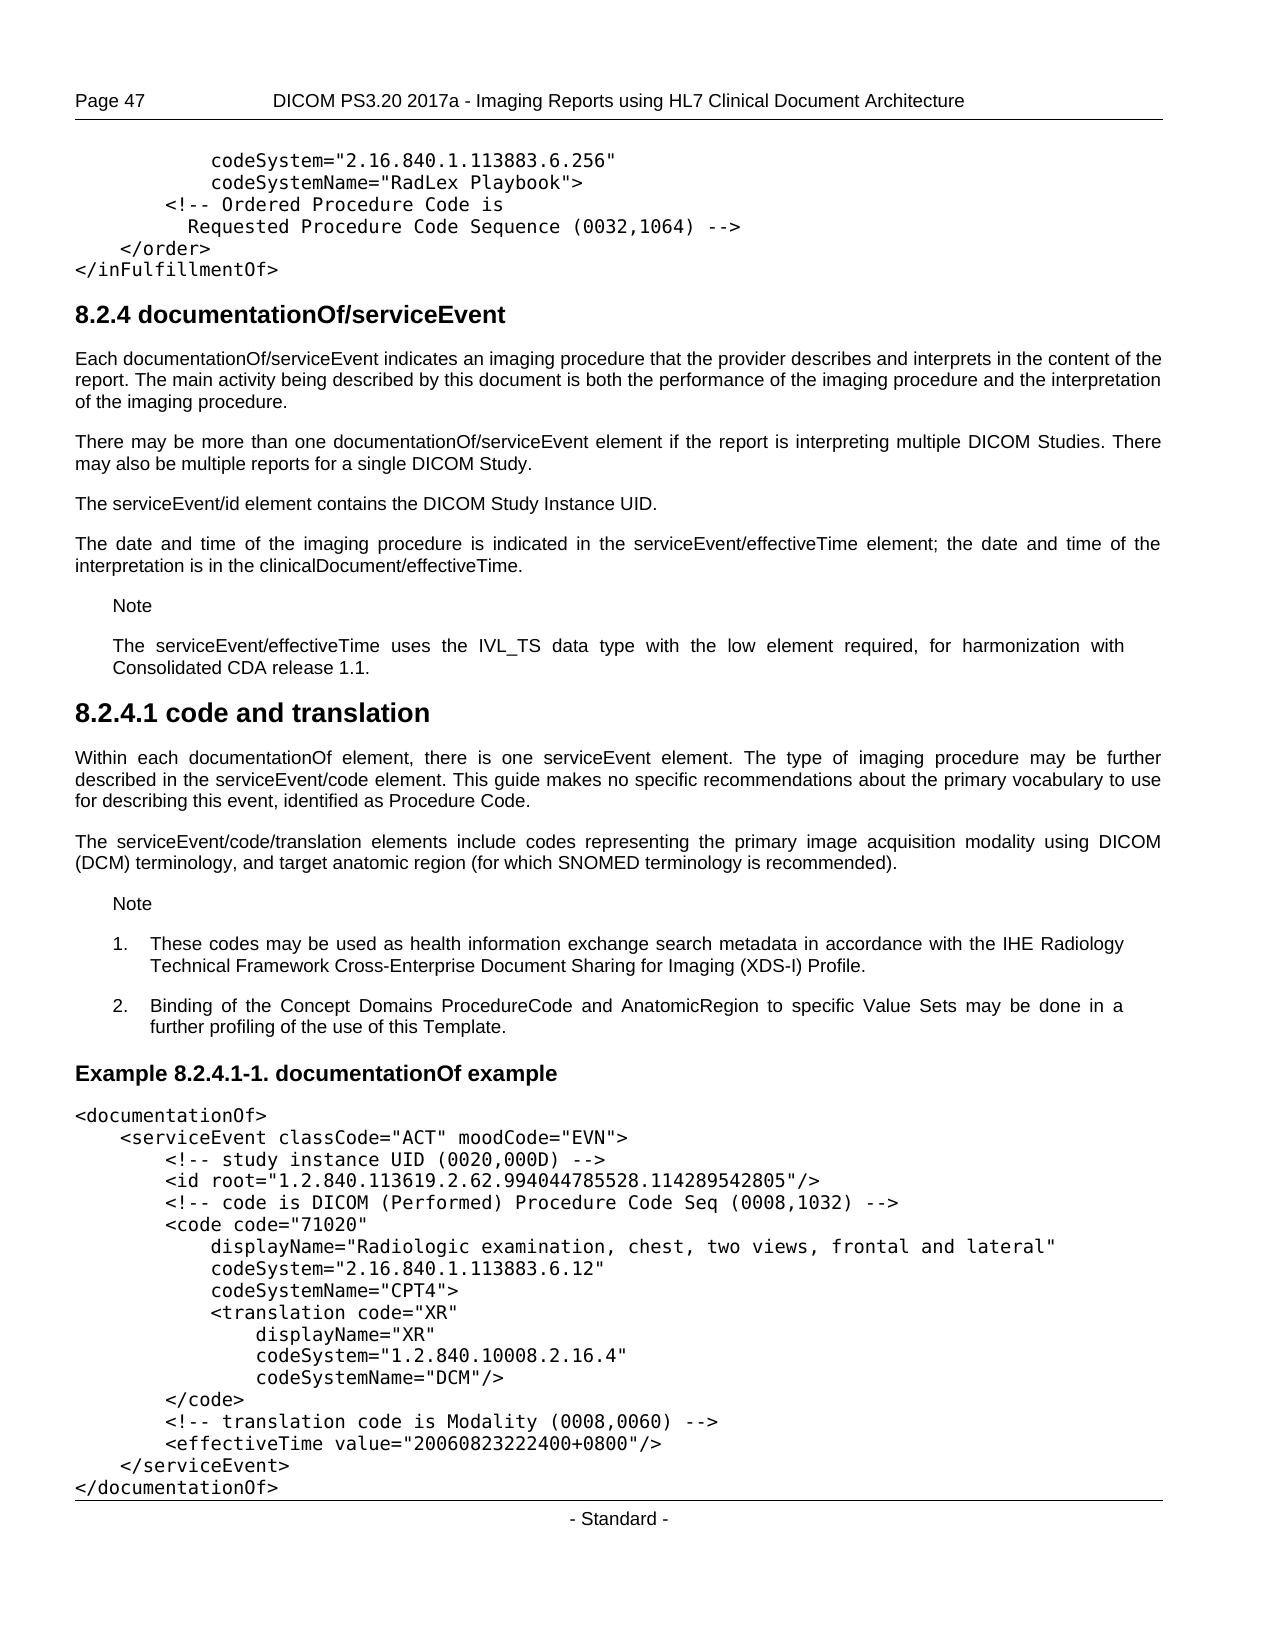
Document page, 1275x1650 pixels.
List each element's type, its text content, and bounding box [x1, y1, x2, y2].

text Note [112, 595, 1125, 617]
text codeSystem="2.16.840.1.113883.6.256" codeSystemName="RadLex Playbook"> <!-- Ordered Procedure Code is Requested Procedure Code Sequence (0032,1064) --> </order> </inFulfillmentOf> [75, 150, 1162, 281]
list Binding of the Concept Domains ProcedureCode and AnatomicRegion to specific Value Sets may be done in a further profiling of the use of this Template. [112, 995, 1125, 1038]
text The serviceEvent/id element contains the DICOM Study Instance UID. [75, 493, 1162, 514]
text Within each documentationOf element, there is one serviceEvent element. The type of imaging procedure may be further described in the serviceEvent/code element. This guide makes no specific recommendations about the primary vocabulary to use for describing this event, identified as Procedure Code. [75, 747, 1162, 812]
text There may be more than one documentationOf/serviceEvent element if the report is interpreting multiple DICOM Studies. There may also be multiple reports for a single DICOM Study. [75, 431, 1162, 474]
text The date and time of the imaging procedure is indicated in the serviceEvent/effectiveTime element; the date and time of the interpretation is in the clinicalDocument/effectiveTime. [75, 533, 1162, 576]
text The serviceEvent/code/translation elements include codes representing the primary image acquisition modality using DICOM (DCM) terminology, and target anatomic region (for which SNOMED terminology is recommended). [75, 831, 1162, 874]
text Note [112, 892, 1125, 914]
text Each documentationOf/serviceEvent indicates an imaging procedure that the provider describes and interprets in the content of the report. The main activity being described by this document is both the performance of the imaging procedure and the interpretation of the imaging procedure. [75, 347, 1162, 412]
text 8.2.4.1 code and translation [75, 697, 1162, 728]
text 8.2.4 documentationOf/serviceEvent [75, 300, 1162, 329]
text <documentationOf> <serviceEvent classCode="ACT" moodCode="EVN"> <!-- study instance UID (0020,000D) --> <id root="1.2.840.113619.2.62.994044785528.114289542805"/> <!-- code is DICOM (Performed) Procedure Code Seq (0008,1032) --> <code code="71020" displayName="Radiologic examination, chest, two views, frontal and lateral" codeSystem="2.16.840.1.113883.6.12" codeSystemName="CPT4"> <translation code="XR" displayName="XR" codeSystem="1.2.840.10008.2.16.4" codeSystemName="DCM"/> </code> <!-- translation code is Modality (0008,0060) --> <effectiveTime value="20060823222400+0800"/> </serviceEvent> </documentationOf> [75, 1105, 1162, 1499]
text The serviceEvent/effectiveTime uses the IVL_TS data type with the low element required, for harmonization with Consolidated CDA release 1.1. [112, 635, 1125, 678]
list These codes may be used as health information exchange search metadata in accordance with the IHE Radiology Technical Framework Cross-Enterprise Document Sharing for Imaging (XDS-I) Profile. [112, 933, 1125, 976]
text Example 8.2.4.1-1. documentationOf example [75, 1060, 1162, 1086]
